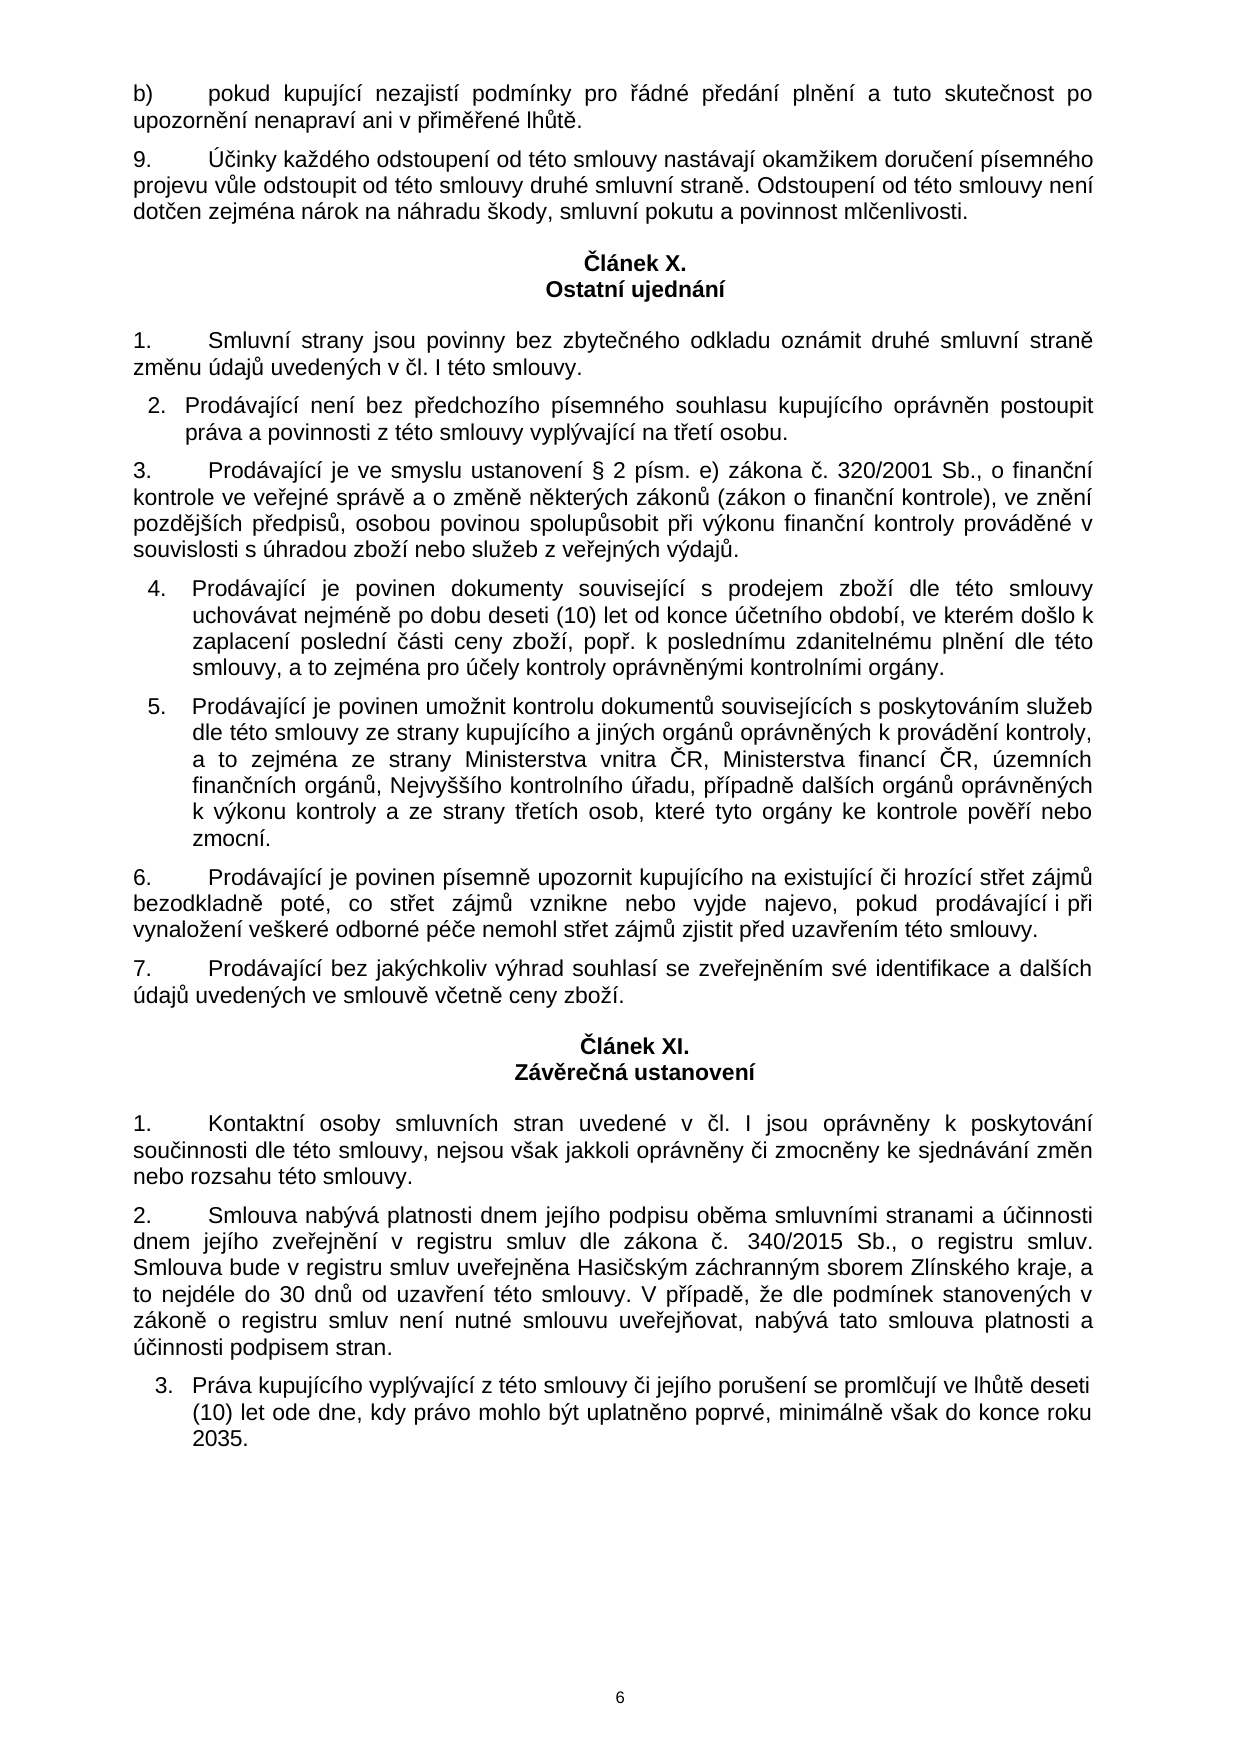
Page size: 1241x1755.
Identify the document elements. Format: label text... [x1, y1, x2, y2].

list pokud kupující nezajistí podmínky pro řádné předání plnění a tuto skutečnost po upozornění nenapraví ani v přiměřené lhůtě. [133, 80, 1093, 133]
list Kontaktní osoby smluvních stran uvedené v čl. I jsou oprávněny k poskytování součinnosti dle této smlouvy, nejsou však jakkoli oprávněny či zmocněny ke sjednávání změn nebo rozsahu této smlouvy. [133, 1110, 1093, 1189]
subtitle Článek X. Ostatní ujednání [545, 249, 725, 302]
subtitle Článek XI. Závěrečná ustanovení [514, 1033, 801, 1086]
list Prodávající není bez předchozího písemného souhlasu kupujícího oprávněn postoupit práva a povinnosti z této smlouvy vyplývající na třetí osobu. [147, 392, 1094, 445]
list Prodávající je ve smyslu ustanovení § 2 písm. e) zákona č. 320/2001 Sb., o finanční kontrole ve veřejné správě a o změně některých zákonů (zákon o finanční kontrole), ve znění pozdějších předpisů, osobou povinou spolupůsobit při výkonu finanční kontroly prováděné v souvislosti s úhradou zboží nebo služeb z veřejných výdajů. [133, 457, 1094, 563]
list Účinky každého odstoupení od této smlouvy nastávají okamžikem doručení písemného projevu vůle odstoupit od této smlouvy druhé smluvní straně. Odstoupení od této smlouvy není dotčen zejména nárok na náhradu škody, smluvní pokutu a povinnost mlčenlivosti. [133, 146, 1094, 225]
list Smluvní strany jsou povinny bez zbytečného odkladu oznámit druhé smluvní straně změnu údajů uvedených v čl. I této smlouvy. [133, 327, 1093, 380]
list Práva kupujícího vyplývající z této smlouvy či jejího porušení se promlčují ve lhůtě deseti [154, 1372, 1152, 1399]
list Prodávající je povinen umožnit kontrolu dokumentů souvisejících s poskytováním služeb dle této smlouvy ze strany kupujícího a jiných orgánů oprávněných k provádění kontroly, a to zejména ze strany Ministerstva vnitra ČR, Ministerstva financí ČR, územních finančních orgánů, Nejvyššího kontrolního úřadu, případně dalších orgánů oprávněných k výkonu kontroly a ze strany třetích osob, které tyto orgány ke kontrole pověří nebo zmocní. [147, 693, 1093, 851]
list Prodávající bez jakýchkoliv výhrad souhlasí se zveřejněním své identifikace a dalších údajů uvedených ve smlouvě včetně ceny zboží. [133, 955, 1093, 1008]
list Prodávající je povinen dokumenty související s prodejem zboží dle této smlouvy uchovávat nejméně po dobu deseti (10) let od konce účetního období, ve kterém došlo k zaplacení poslední části ceny zboží, popř. k poslednímu zdanitelnému plnění dle této smlouvy, a to zejména pro účely kontroly oprávněnými kontrolními orgány. [147, 575, 1093, 681]
list Prodávající je povinen písemně upozornit kupujícího na existující či hrozící střet zájmů bezodkladně poté, co střet zájmů vznikne nebo vyjde najevo, pokud prodávající i při vynaložení veškeré odborné péče nemohl střet zájmů zjistit před uzavřením této smlouvy. [133, 864, 1093, 943]
text (10) let ode dne, kdy právo mohlo být uplatněno poprvé, minimálně však do konce roku 2035. [192, 1399, 1093, 1452]
list Smlouva nabývá platnosti dnem jejího podpisu oběma smluvními stranami a účinnosti dnem jejího zveřejnění v registru smluv dle zákona č. 340/2015 Sb., o registru smluv. Smlouva bude v registru smluv uveřejněna Hasičským záchranným sborem Zlínského kraje, a to nejdéle do 30 dnů od uzavření této smlouvy. V případě, že dle podmínek stanovených v zákoně o registru smluv není nutné smlouvu uveřejňovat, nabývá tato smlouva platnosti a účinnosti podpisem stran. [133, 1202, 1094, 1360]
